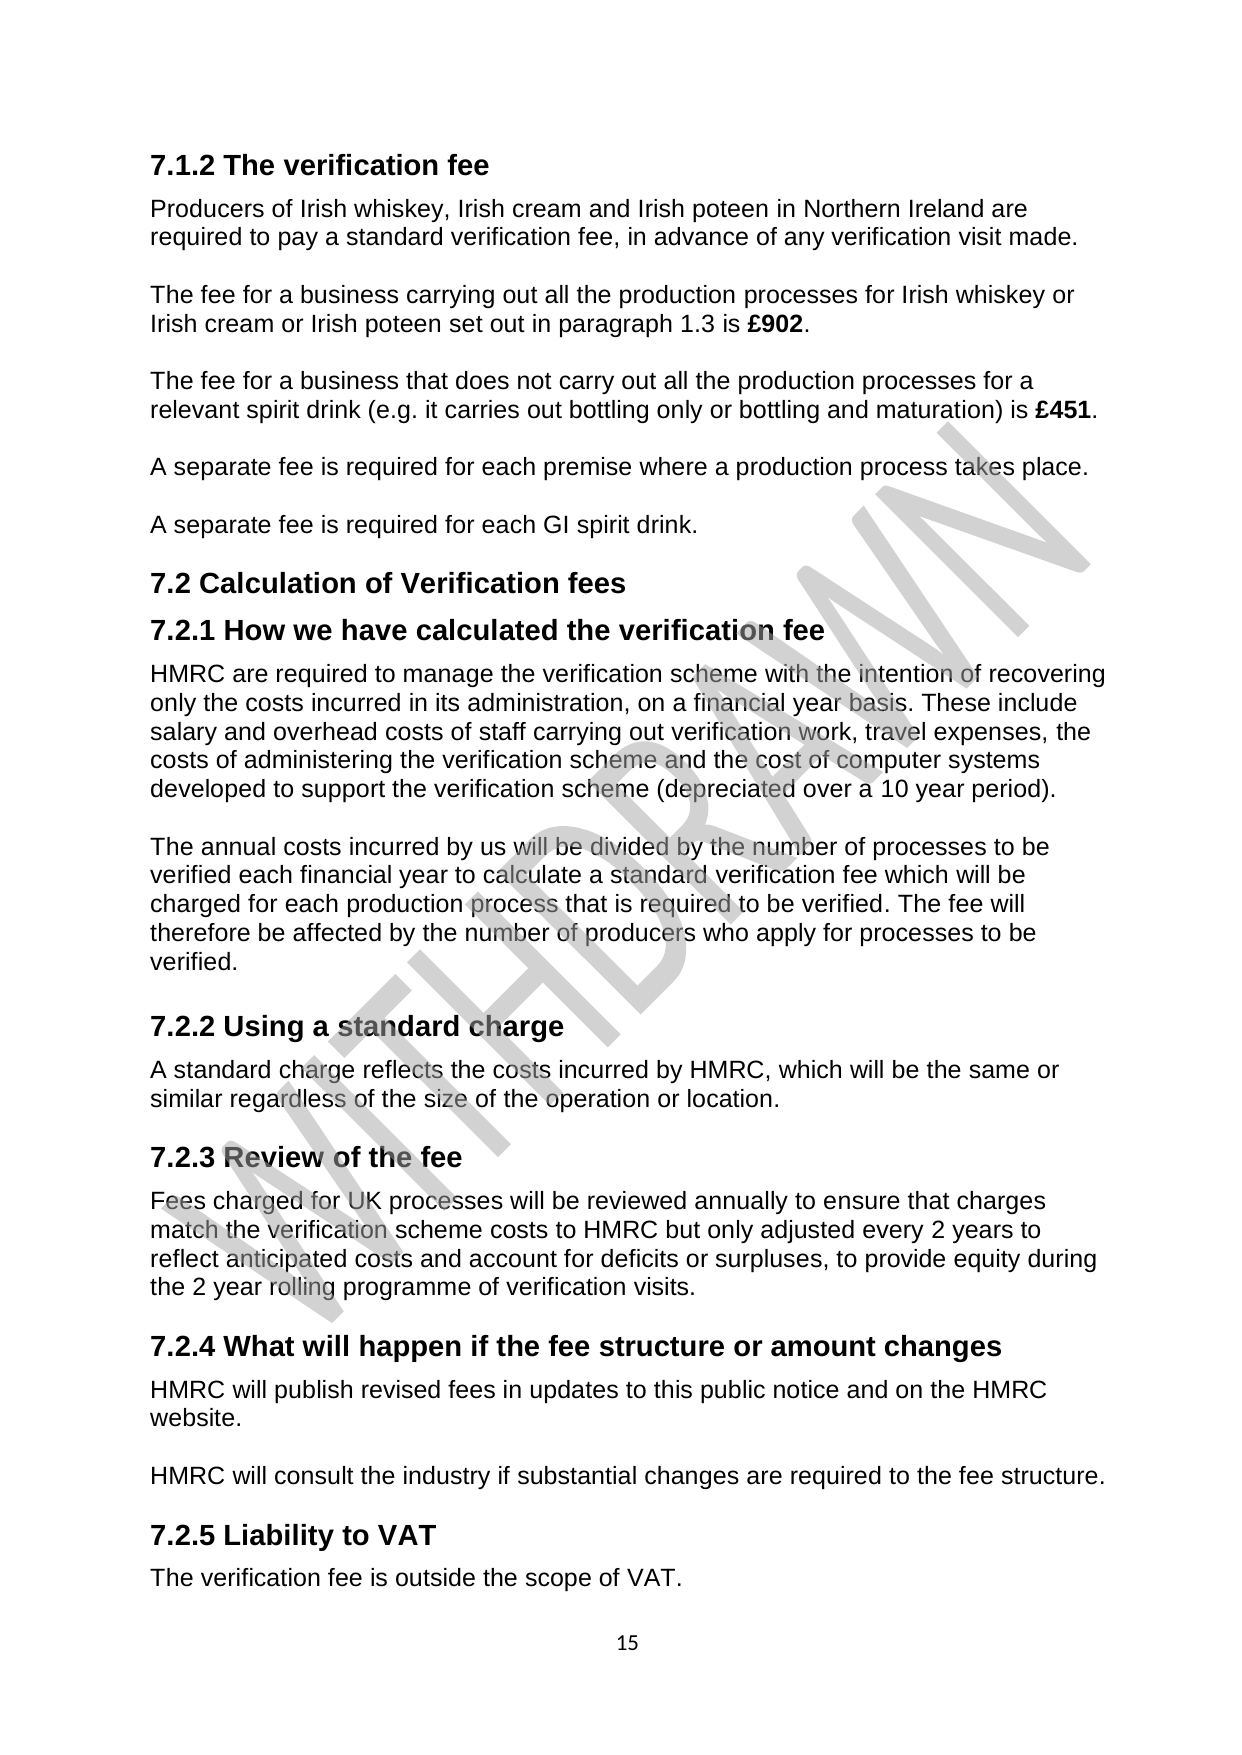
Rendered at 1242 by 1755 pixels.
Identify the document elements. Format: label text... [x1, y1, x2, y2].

text 7.2.3 Review of the fee [233, 1140, 328, 1174]
text [883, 613, 937, 647]
text 7.2 Calculation of Verification fees [150, 567, 811, 601]
text [906, 567, 980, 601]
text [839, 613, 901, 647]
text Fees charged for UK processes will be reviewed annually to ensure that charges match the verification scheme costs to HMRC but only adjusted every 2 years to reflect anticipated costs and account for deficits or surpluses, to provide equity during the 2 year rolling programme of verification visits. [263, 1186, 1099, 1301]
text The fee for a business carrying out all the production processes for Irish whiskey or [150, 280, 1114, 309]
text Irish cream or Irish poteen set out in paragraph 1.3 is £902. [150, 309, 1114, 337]
text 7.2.2 Using a standard charge [150, 1009, 359, 1043]
text The annual costs incurred by us will be divided by the number of processes to be verified each financial year to calculate a standard verification fee which will be charged for each production process that is required to be verified. The fee will therefore be affected by the number of producers who apply for processes to be verified. [150, 831, 600, 975]
text The fee for a business that does not carry out all the production processes for a relevant spirit drink (e.g. it carries out bottling only or bottling and maturation) is £451. [150, 366, 1102, 424]
text [937, 613, 1114, 647]
text 7.1.2 The verification fee [150, 148, 1114, 181]
text The verification fee is outside the scope of VAT. [150, 1563, 1114, 1592]
text A standard charge reflects the costs incurred by HMRC, which will be the same or similar regardless of the size of the operation or location. [316, 1055, 451, 1112]
text A standard charge reflects the costs incurred by HMRC, which will be the same or similar regardless of the size of the operation or location. [527, 1055, 1062, 1112]
text Fees charged for UK processes will be reviewed annually to ensure that charges match the verification scheme costs to HMRC but only adjusted every 2 years to reflect anticipated costs and account for deficits or surpluses, to provide equity during the 2 year rolling programme of verification visits. [150, 1186, 297, 1301]
text 7.2.3 Review of the fee [150, 1140, 235, 1174]
text HMRC will publish revised fees in updates to this public notice and on the HMRC [150, 1374, 1114, 1403]
text 7.2.3 Review of the fee [329, 1140, 406, 1174]
text A standard charge reflects the costs incurred by HMRC, which will be the same or similar regardless of the size of the operation or location. [150, 1055, 344, 1112]
text [972, 567, 1114, 601]
text The annual costs incurred by us will be divided by the number of processes to be verified each financial year to calculate a standard verification fee which will be charged for each production process that is required to be verified. The fee will therefore be affected by the number of producers who apply for processes to be verified. [592, 831, 1052, 975]
text 7.2.1 How we have calculated the verification fee [150, 613, 841, 647]
text website. [150, 1403, 1114, 1432]
text 7.2.2 Using a standard charge [500, 1009, 602, 1043]
text HMRC will consult the industry if substantial changes are required to the fee structure. [150, 1461, 1114, 1489]
text Producers of Irish whiskey, Irish cream and Irish poteen in Northern Ireland are required to pay a standard verification fee, in advance of any verification visit made. [150, 194, 1080, 251]
text 7.2.2 Using a standard charge [597, 1009, 1114, 1043]
text 7.2.2 Using a standard charge [386, 1009, 486, 1043]
text 7.2.3 Review of the fee [401, 1140, 1114, 1174]
text The annual costs incurred by us will be divided by the number of processes to be verified each financial year to calculate a standard verification fee which will be charged for each production process that is required to be verified. The fee will therefore be affected by the number of producers who apply for processes to be verified. [531, 847, 665, 975]
text 7.2.4 What will happen if the fee structure or amount changes [150, 1329, 1114, 1362]
text [812, 567, 905, 601]
text 7.2.5 Liability to VAT [150, 1517, 1114, 1551]
text HMRC are required to manage the verification scheme with the intention of recovering only the costs incurred in its administration, on a financial year basis. These include salary and overhead costs of staff carrying out verification work, travel expenses, the costs of administering the verification scheme and the cost of computer systems developed to support the verification scheme (depreciated over a 10 year period). [150, 659, 1107, 803]
text A standard charge reflects the costs incurred by HMRC, which will be the same or similar regardless of the size of the operation or location. [423, 1055, 561, 1112]
text A separate fee is required for each premise where a production process takes place. A separate fee is required for each GI spirit drink. [980, 452, 1091, 539]
text A separate fee is required for each premise where a production process takes place. A separate fee is required for each GI spirit drink. [150, 452, 1042, 539]
